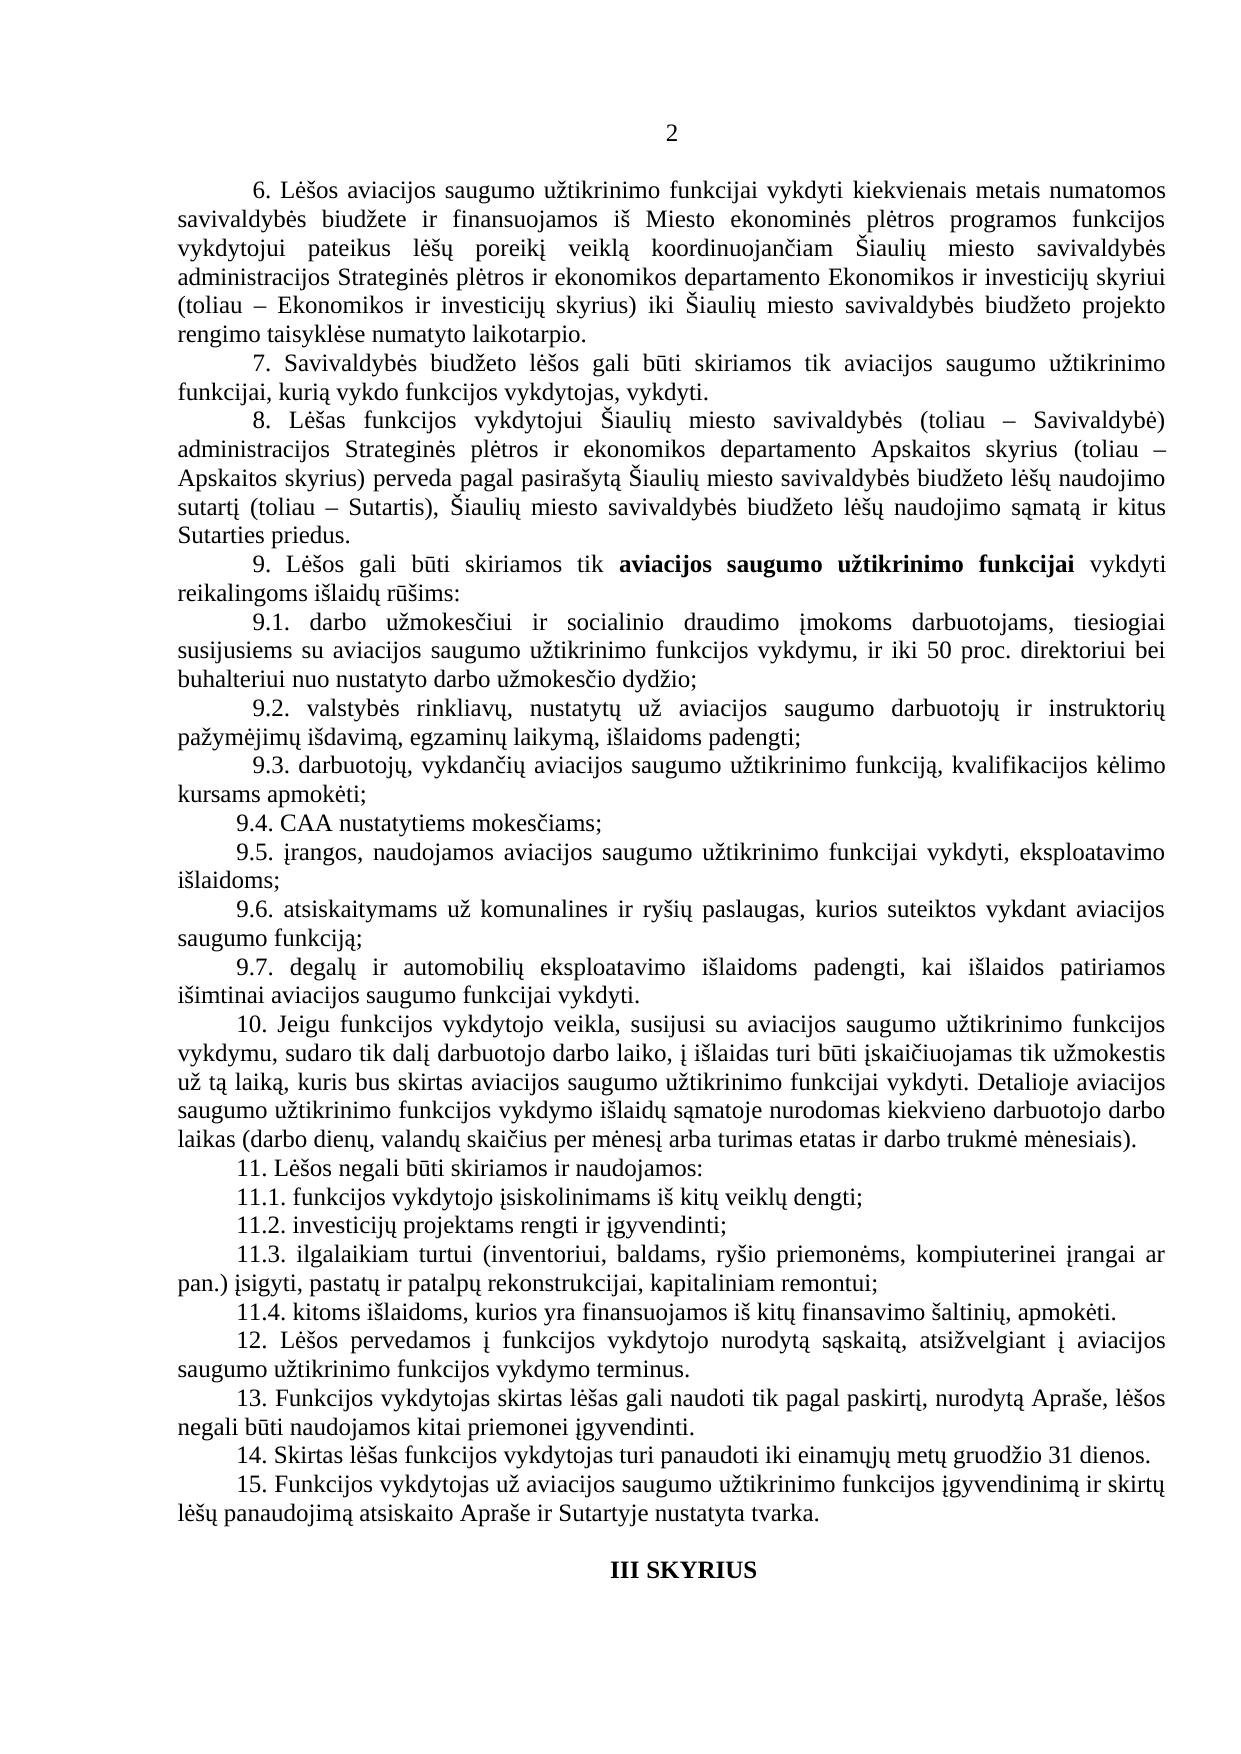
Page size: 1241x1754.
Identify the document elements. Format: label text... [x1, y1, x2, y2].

text 14. Skirtas lėšas funkcijos vykdytojas turi panaudoti iki einamųjų metų gruodžio 31 dienos. [177, 1441, 1166, 1469]
text 13. Funkcijos vykdytojas skirtas lėšas gali naudoti tik pagal paskirtį, nurodytą Apraše, lėšos negali būti naudojamos kitai priemonei įgyvendinti. [177, 1383, 1166, 1441]
text 9.5. įrangos, naudojamos aviacijos saugumo užtikrinimo funkcijai vykdyti, eksploatavimo išlaidoms; [177, 837, 1166, 894]
text 11. Lėšos negali būti skiriamos ir naudojamos: [177, 1153, 1166, 1182]
text 11.4. kitoms išlaidoms, kurios yra finansuojamos iš kitų finansavimo šaltinių, apmokėti. [177, 1297, 1166, 1326]
text 12. Lėšos pervedamos į funkcijos vykdytojo nurodytą sąskaitą, atsižvelgiant į aviacijos saugumo užtikrinimo funkcijos vykdymo terminus. [177, 1326, 1166, 1383]
text III SKYRIUS [177, 1556, 1166, 1584]
text 10. Jeigu funkcijos vykdytojo veikla, susijusi su aviacijos saugumo užtikrinimo funkcijos vykdymu, sudaro tik dalį darbuotojo darbo laiko, į išlaidas turi būti įskaičiuojamas tik užmokestis už tą laiką, kuris bus skirtas aviacijos saugumo užtikrinimo funkcijai vykdyti. Detalioje aviacijos saugumo užtikrinimo funkcijos vykdymo išlaidų sąmatoje nurodomas kiekvieno darbuotojo darbo laikas (darbo dienų, valandų skaičius per mėnesį arba turimas etatas ir darbo trukmė mėnesiais). [177, 1009, 1166, 1153]
text 15. Funkcijos vykdytojas už aviacijos saugumo užtikrinimo funkcijos įgyvendinimą ir skirtų lėšų panaudojimą atsiskaito Apraše ir Sutartyje nustatyta tvarka. [177, 1469, 1166, 1527]
text 9. Lėšos gali būti skiriamos tik aviacijos saugumo užtikrinimo funkcijai vykdyti reikalingoms išlaidų rūšims: [177, 549, 1166, 607]
text 9.6. atsiskaitymams už komunalines ir ryšių paslaugas, kurios suteiktos vykdant aviacijos saugumo funkciją; [177, 894, 1166, 952]
text 11.1. funkcijos vykdytojo įsiskolinimams iš kitų veiklų dengti; [177, 1182, 1166, 1211]
text 11.3. ilgalaikiam turtui (inventoriui, baldams, ryšio priemonėms, kompiuterinei įrangai ar pan.) įsigyti, pastatų ir patalpų rekonstrukcijai, kapitaliniam remontui; [177, 1239, 1166, 1297]
text 11.2. investicijų projektams rengti ir įgyvendinti; [177, 1211, 1166, 1239]
text 7. Savivaldybės biudžeto lėšos gali būti skiriamos tik aviacijos saugumo užtikrinimo funkcijai, kurią vykdo funkcijos vykdytojas, vykdyti. [177, 348, 1166, 406]
text 6. Lėšos aviacijos saugumo užtikrinimo funkcijai vykdyti kiekvienais metais numatomos savivaldybės biudžete ir finansuojamos iš Miesto ekonominės plėtros programos funkcijos vykdytojui pateikus lėšų poreikį veiklą koordinuojančiam Šiaulių miesto savivaldybės administracijos Strateginės plėtros ir ekonomikos departamento Ekonomikos ir investicijų skyriui (toliau – Ekonomikos ir investicijų skyrius) iki Šiaulių miesto savivaldybės biudžeto projekto rengimo taisyklėse numatyto laikotarpio. [177, 176, 1166, 348]
text 9.1. darbo užmokesčiui ir socialinio draudimo įmokoms darbuotojams, tiesiogiai susijusiems su aviacijos saugumo užtikrinimo funkcijos vykdymu, ir iki 50 proc. direktoriui bei buhalteriui nuo nustatyto darbo užmokesčio dydžio; [177, 607, 1166, 693]
text 9.2. valstybės rinkliavų, nustatytų už aviacijos saugumo darbuotojų ir instruktorių pažymėjimų išdavimą, egzaminų laikymą, išlaidoms padengti; [177, 693, 1166, 751]
text 9.4. CAA nustatytiems mokesčiams; [177, 808, 1166, 837]
text 8. Lėšas funkcijos vykdytojui Šiaulių miesto savivaldybės (toliau – Savivaldybė) administracijos Strateginės plėtros ir ekonomikos departamento Apskaitos skyrius (toliau – Apskaitos skyrius) perveda pagal pasirašytą Šiaulių miesto savivaldybės biudžeto lėšų naudojimo sutartį (toliau – Sutartis), Šiaulių miesto savivaldybės biudžeto lėšų naudojimo sąmatą ir kitus Sutarties priedus. [177, 406, 1166, 549]
text 9.3. darbuotojų, vykdančių aviacijos saugumo užtikrinimo funkciją, kvalifikacijos kėlimo kursams apmokėti; [177, 751, 1166, 808]
text 9.7. degalų ir automobilių eksploatavimo išlaidoms padengti, kai išlaidos patiriamos išimtinai aviacijos saugumo funkcijai vykdyti. [177, 952, 1166, 1009]
